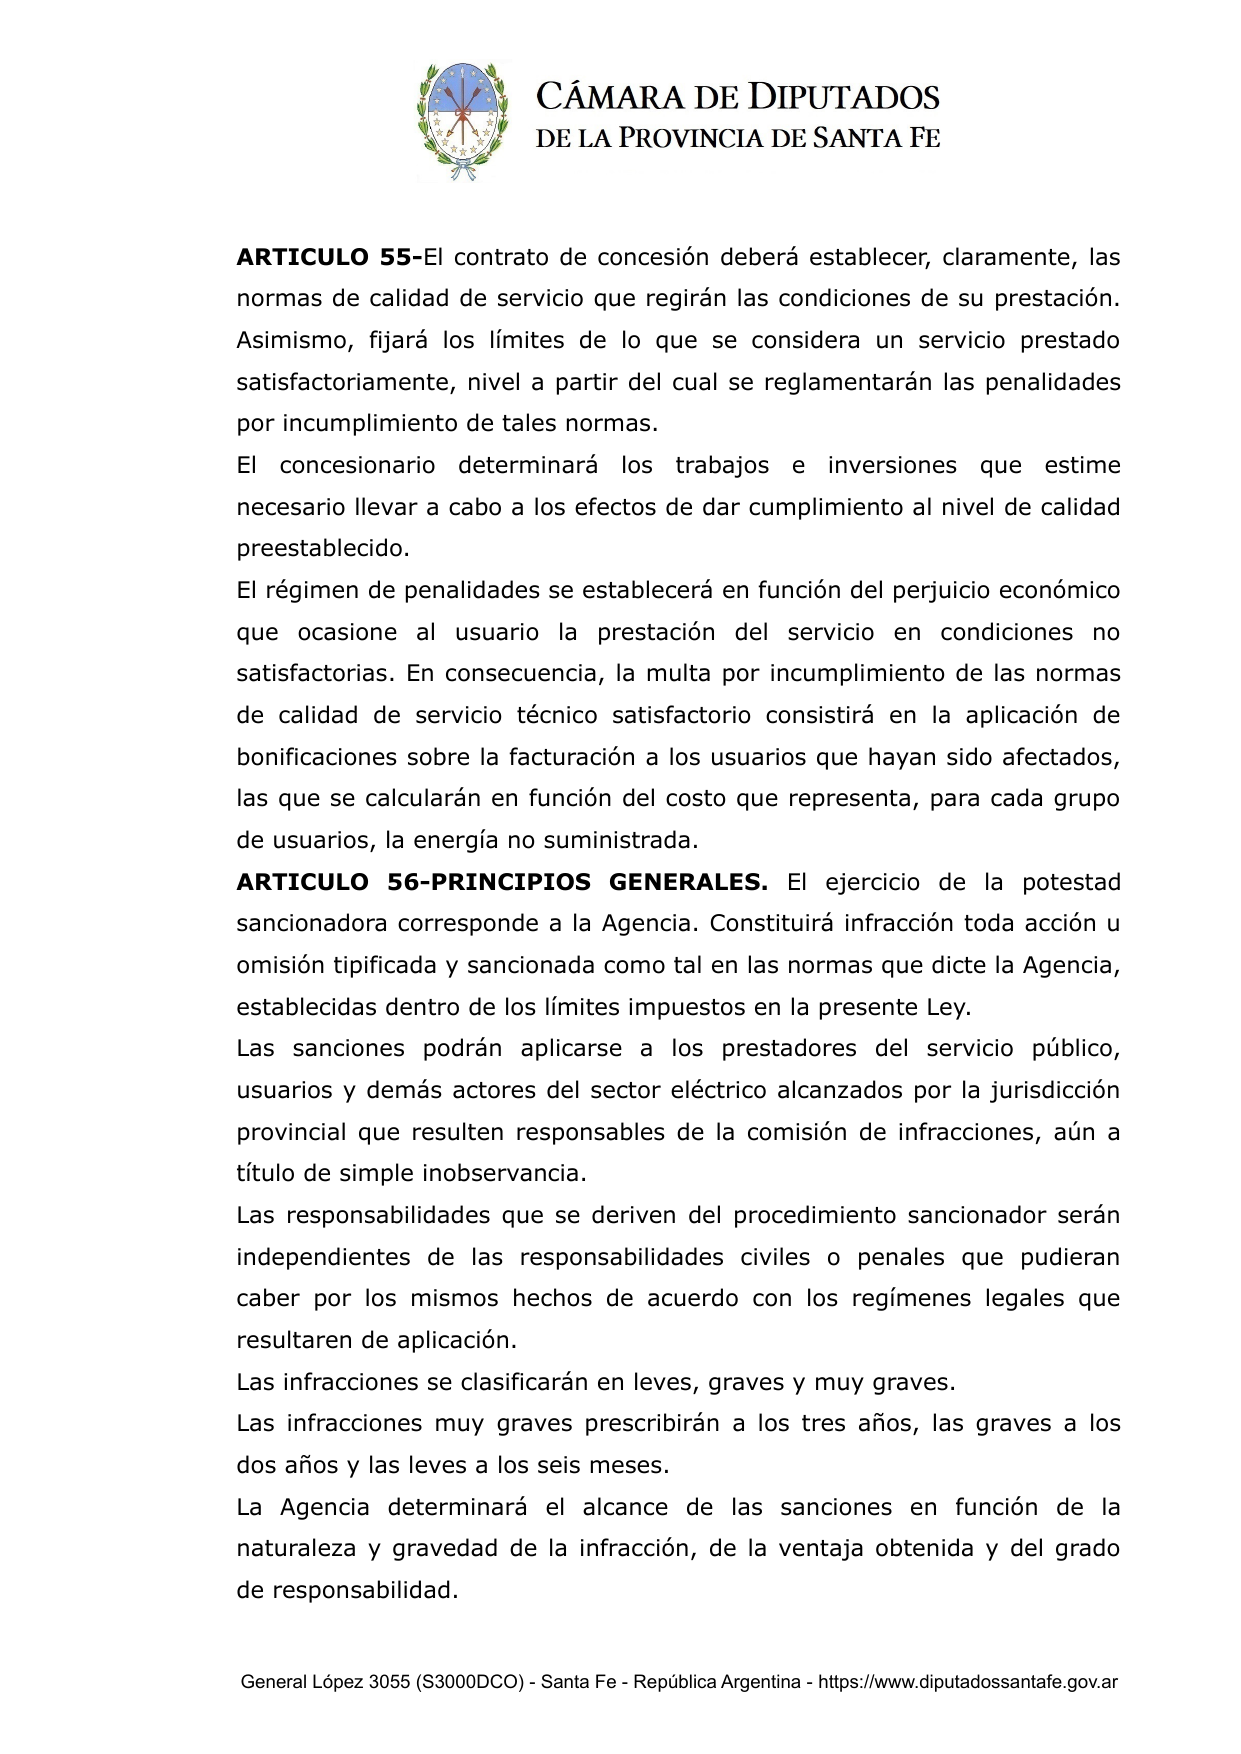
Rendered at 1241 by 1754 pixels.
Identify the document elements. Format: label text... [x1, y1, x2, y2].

picture [413, 59, 945, 183]
text Las responsabilidades que se deriven del procedimiento sancionador serán independientes de las responsabilidades civiles o penales que pudieran caber por los mismos hechos de acuerdo con los regímenes legales que resultaren de aplicación. [236, 1201, 1122, 1353]
text Las sanciones podrán aplicarse a los prestadores del servicio público, usuarios y demás actores del sector eléctrico alcanzados por la jurisdicción provincial que resulten responsables de la comisión de infracciones, aún a título de simple inobservancia. [236, 1034, 1122, 1187]
text Las infracciones se clasificarán en leves, graves y muy graves. [236, 1367, 1122, 1395]
text El concesionario determinará los trabajos e inversiones que estime necesario llevar a cabo a los efectos de dar cumplimiento al nivel de calidad preestablecido. [236, 451, 1122, 562]
text ARTICULO 56-PRINCIPIOS GENERALES. El ejercicio de la potestad sancionadora corresponde a la Agencia. Constituirá infracción toda acción u omisión tipificada y sancionada como tal en las normas que dicte la Agencia, establecidas dentro de los límites impuestos en la presente Ley. [236, 867, 1122, 1020]
text ARTICULO 55-El contrato de concesión deberá establecer, claramente, las normas de calidad de servicio que regirán las condiciones de su prestación. Asimismo, fijará los límites de lo que se considera un servicio prestado satisfactoriamente, nivel a partir del cual se reglamentarán las penalidades por incumplimiento de tales normas. [236, 242, 1122, 437]
text Las infracciones muy graves prescribirán a los tres años, las graves a los dos años y las leves a los seis meses. [236, 1409, 1122, 1478]
text El régimen de penalidades se establecerá en función del perjuicio económico que ocasione al usuario la prestación del servicio en condiciones no satisfactorias. En consecuencia, la multa por incumplimiento de las normas de calidad de servicio técnico satisfactorio consistirá en la aplicación de bonificaciones sobre la facturación a los usuarios que hayan sido afectados, las que se calcularán en función del costo que representa, para cada grupo de usuarios, la energía no suministrada. [236, 576, 1122, 853]
text La Agencia determinará el alcance de las sanciones en función de la naturaleza y gravedad de la infracción, de la ventaja obtenida y del grado de responsabilidad. [236, 1492, 1122, 1603]
